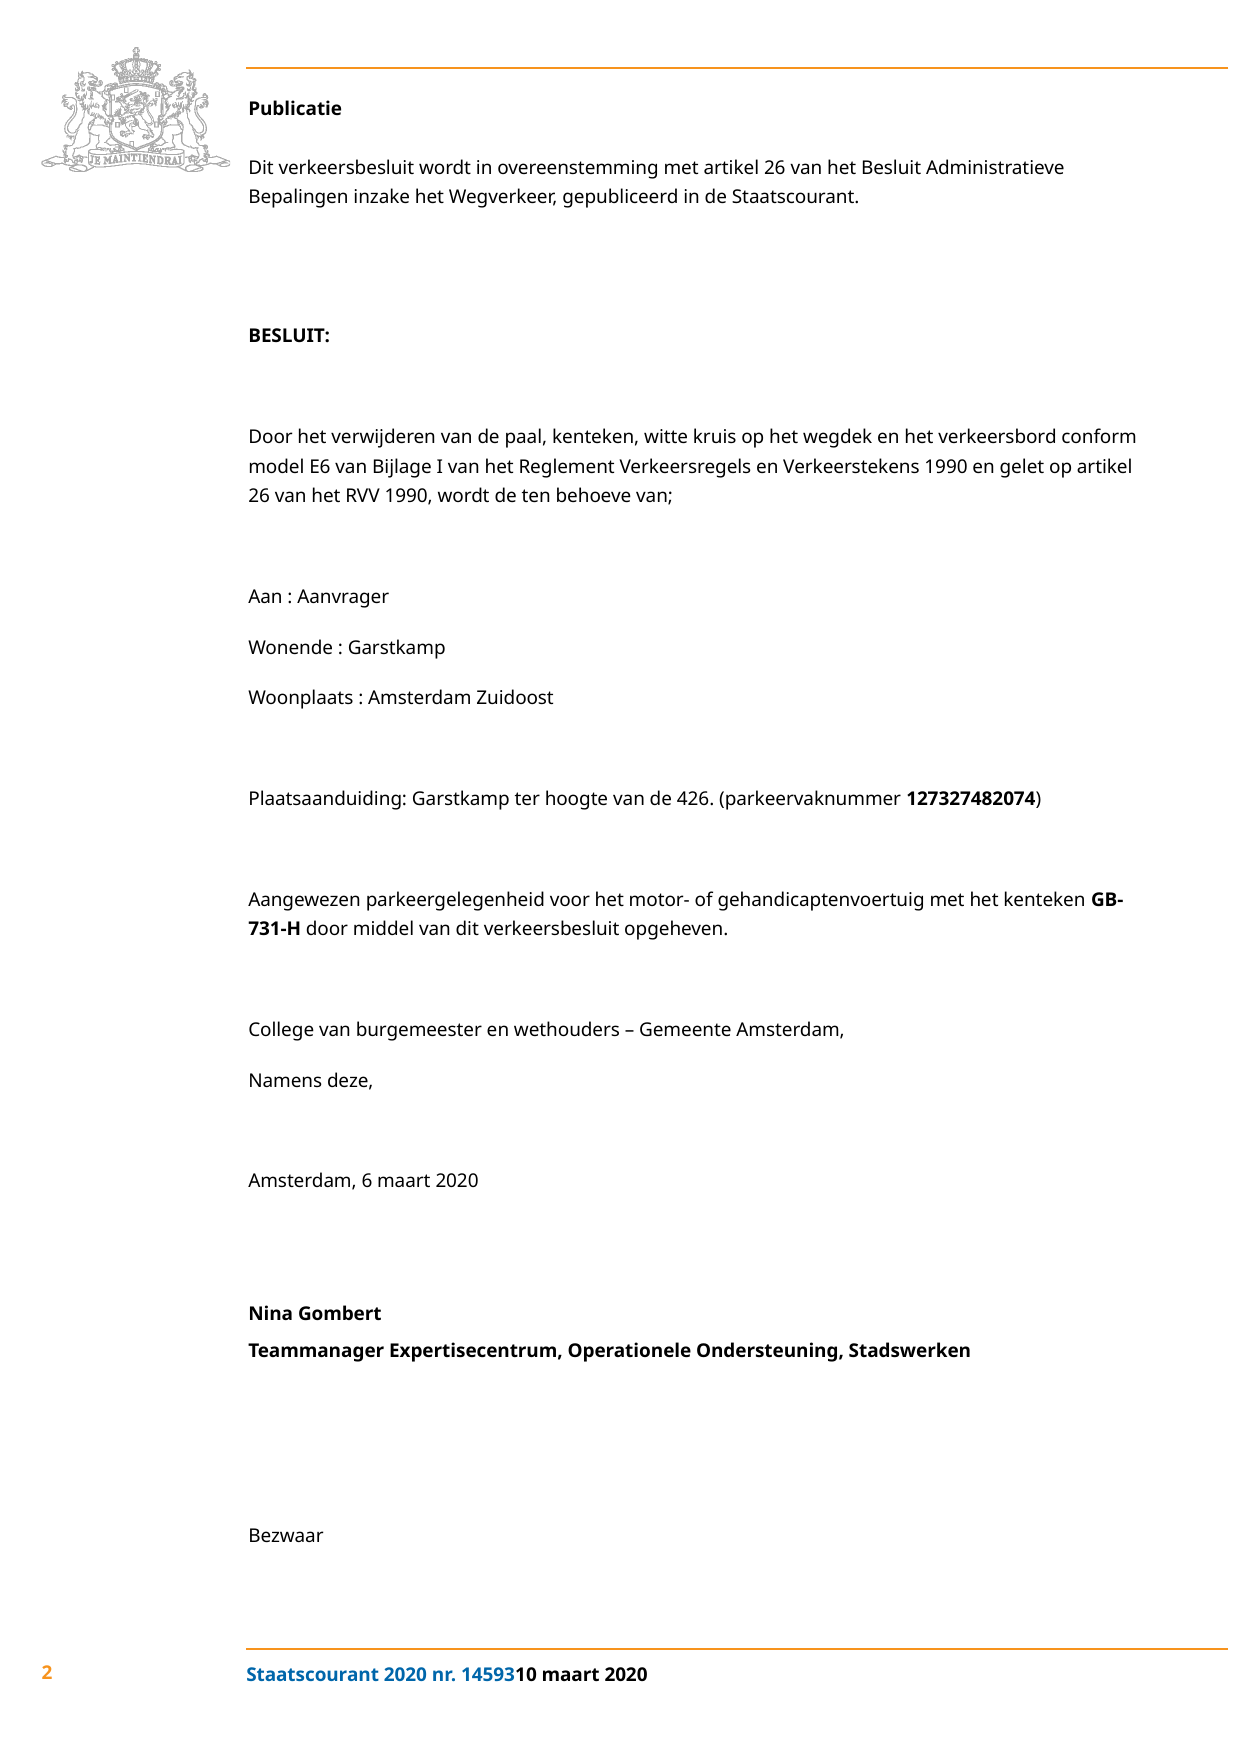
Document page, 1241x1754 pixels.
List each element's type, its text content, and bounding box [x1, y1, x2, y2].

text Amsterdam, 6 maart 2020 [248, 1168, 1152, 1193]
text Plaatsaanduiding: Garstkamp ter hoogte van de 426. (parkeervaknummer 127327482074) [248, 785, 1152, 811]
text Aangewezen parkeergelegenheid voor het motor- of gehandicaptenvoertuig met het kenteken GB-731-H door middel van dit verkeersbesluit opgeheven. [248, 886, 1152, 941]
text Door het verwijderen van de paal, kenteken, witte kruis op het wegdek en het verkeersbord conform model E6 van Bijlage I van het Reglement Verkeersregels en Verkeerstekens 1990 en gelet op artikel 26 van het RVV 1990, wordt de ten behoeve van; [248, 423, 1152, 508]
text Publicatie [248, 95, 1152, 121]
text BESLUIT: [248, 323, 1152, 348]
text Wonende : Garstkamp [248, 634, 1152, 660]
text Teammanager Expertisecentrum, Operationele Ondersteuning, Stadswerken [248, 1342, 1152, 1362]
text Bezwaar [248, 1527, 1152, 1546]
text Woonplaats : Amsterdam Zuidoost [248, 684, 1152, 710]
picture [41, 47, 231, 172]
text Dit verkeersbesluit wordt in overeenstemming met artikel 26 van het Besluit Administratieve Bepalingen inzake het Wegverkeer, gepubliceerd in de Staatscourant. [248, 154, 1152, 209]
text Nina Gombert [248, 1305, 1152, 1324]
text College van burgemeester en wethouders – Gemeente Amsterdam, [248, 1016, 1152, 1042]
text Aan : Aanvrager [248, 583, 1152, 609]
text Namens deze, [248, 1067, 1152, 1093]
